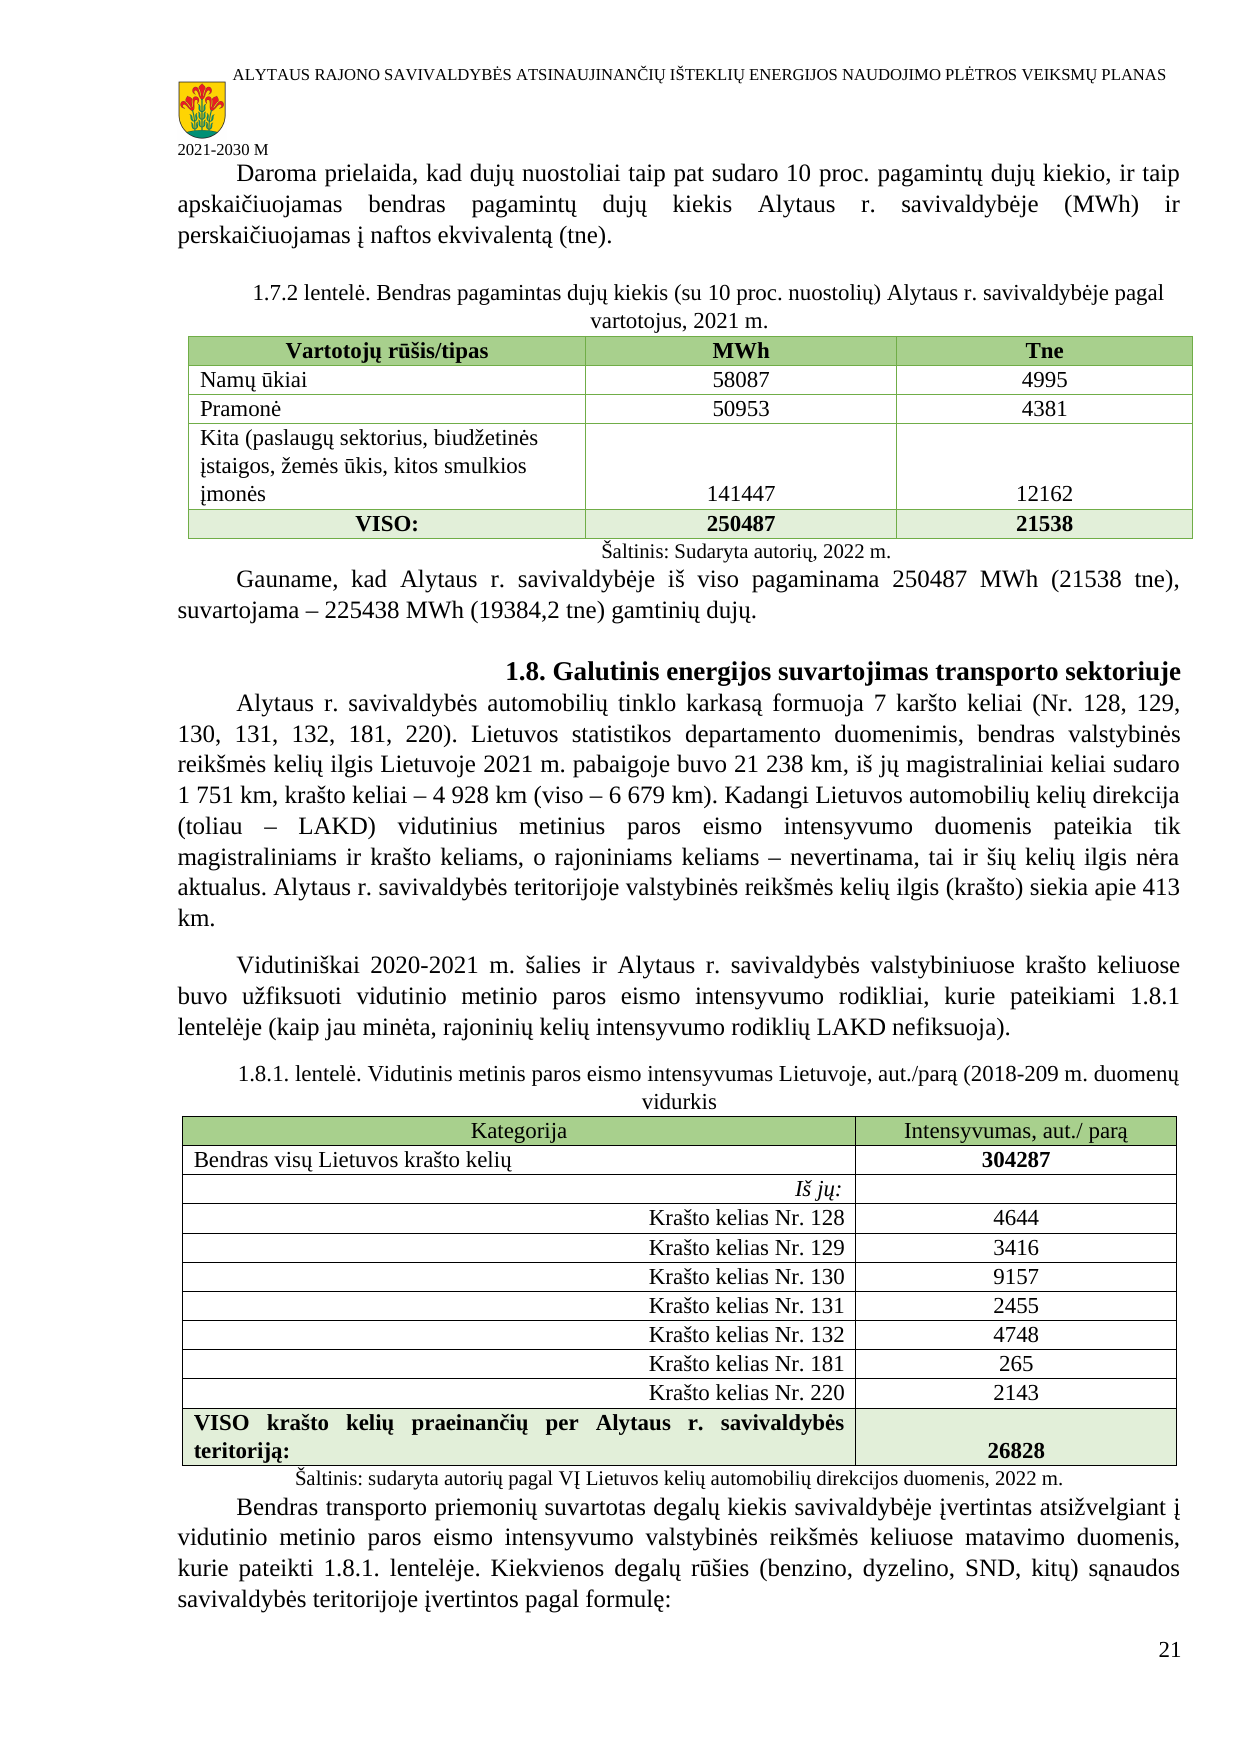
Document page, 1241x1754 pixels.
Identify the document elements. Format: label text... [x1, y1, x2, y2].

table_cell Krašto kelias Nr. 131 [183, 1292, 855, 1320]
text Daroma prielaida, kad dujų nuostoliai taip pat sudaro 10 proc. pagamintų dujų kiekio, ir taip apskaičiuojamas bendras pagamintų dujų kiekis Alytaus r. savivaldybėje (MWh) ir perskaičiuojamas į naftos ekvivalentą (tne). [177, 158, 1181, 249]
table_header Tne [897, 337, 1192, 365]
table_cell [856, 1175, 1176, 1203]
table_cell 21538 [897, 510, 1192, 538]
text 1.7.2 lentelė. Bendras pagamintas dujų kiekis (su 10 proc. nuostolių) Alytaus r. savivaldybėje pagal vartotojus, 2021 m. [177, 279, 1181, 334]
table_cell 58087 [586, 366, 896, 394]
text Šaltinis: sudaryta autorių pagal VĮ Lietuvos kelių automobilių direkcijos duomenis, 2022 m. [177, 1466, 1181, 1490]
text Šaltinis: Sudaryta autorių, 2022 m. [311, 539, 1181, 563]
table_cell Krašto kelias Nr. 128 [183, 1204, 855, 1232]
text Gauname, kad Alytaus r. savivaldybėje iš viso pagaminama 250487 MWh (21538 tne), suvartojama – 225438 MWh (19384,2 tne) gamtinių dujų. [177, 564, 1181, 624]
table_cell Krašto kelias Nr. 129 [183, 1234, 855, 1262]
table_cell 250487 [586, 510, 896, 538]
table_cell 50953 [586, 395, 896, 423]
table_cell 4995 [897, 366, 1192, 394]
table_cell Kita (paslaugų sektorius, biudžetinės įstaigos, žemės ūkis, kitos smulkios įmonės [189, 424, 585, 509]
table_header Kategorija [183, 1117, 855, 1145]
table_cell 4644 [856, 1204, 1176, 1232]
table_cell Iš jų: [183, 1175, 855, 1203]
table_cell Krašto kelias Nr. 130 [183, 1263, 855, 1291]
table_cell 3416 [856, 1234, 1176, 1262]
table_header MWh [586, 337, 896, 365]
table_cell Pramonė [189, 395, 585, 423]
table_cell 265 [856, 1350, 1176, 1378]
text Bendras transporto priemonių suvartotas degalų kiekis savivaldybėje įvertintas atsižvelgiant į vidutinio metinio paros eismo intensyvumo valstybinės reikšmės keliuose matavimo duomenis, kurie pateikti 1.8.1. lentelėje. Kiekvienos degalų rūšies (benzino, dyzelino, SND, kitų) sąnaudos savivaldybės teritorijoje įvertintos pagal formulę: [177, 1492, 1181, 1612]
table_cell 26828 [856, 1409, 1176, 1465]
table_cell 12162 [897, 424, 1192, 509]
text Alytaus r. savivaldybės automobilių tinklo karkasą formuoja 7 karšto keliai (Nr. 128, 129, 130, 131, 132, 181, 220). Lietuvos statistikos departamento duomenimis, bendras valstybinės reikšmės kelių ilgis Lietuvoje 2021 m. pabaigoje buvo 21 238 km, iš jų magistraliniai keliai sudaro 1 751 km, krašto keliai – 4 928 km (viso – 6 679 km). Kadangi Lietuvos automobilių kelių direkcija (toliau – LAKD) vidutinius metinius paros eismo intensyvumo duomenis pateikia tik magistraliniams ir krašto keliams, o rajoniniams keliams – nevertinama, tai ir šių kelių ilgis nėra aktualus. Alytaus r. savivaldybės teritorijoje valstybinės reikšmės kelių ilgis (krašto) siekia apie 413 km. [177, 688, 1181, 932]
table_cell VISO: [189, 510, 585, 538]
table_cell 304287 [856, 1146, 1176, 1174]
table_cell 4381 [897, 395, 1192, 423]
table_cell Krašto kelias Nr. 220 [183, 1379, 855, 1407]
text Vidutiniškai 2020-2021 m. šalies ir Alytaus r. savivaldybės valstybiniuose krašto keliuose buvo užfiksuoti vidutinio metinio paros eismo intensyvumo rodikliai, kurie pateikiami 1.8.1 lentelėje (kaip jau minėta, rajoninių kelių intensyvumo rodiklių LAKD nefiksuoja). [177, 951, 1181, 1041]
table_cell 2455 [856, 1292, 1176, 1320]
table_cell Krašto kelias Nr. 132 [183, 1321, 855, 1349]
table_cell 4748 [856, 1321, 1176, 1349]
table_cell VISO krašto kelių praeinančių per Alytaus r. savivaldybės teritoriją: [183, 1409, 855, 1465]
table_cell Bendras visų Lietuvos krašto kelių [183, 1146, 855, 1174]
table_cell Namų ūkiai [189, 366, 585, 394]
table_cell 9157 [856, 1263, 1176, 1291]
subtitle 1.8. Galutinis energijos suvartojimas transporto sektoriuje [177, 655, 1181, 686]
table_header Intensyvumas, aut./ parą [856, 1117, 1176, 1145]
table_cell 2143 [856, 1379, 1176, 1407]
table_header Vartotojų rūšis/tipas [189, 337, 585, 365]
text 1.8.1. lentelė. Vidutinis metinis paros eismo intensyvumas Lietuvoje, aut./parą (2018-209 m. duomenų vidurkis [177, 1059, 1181, 1114]
table_cell 141447 [586, 424, 896, 509]
table_cell Krašto kelias Nr. 181 [183, 1350, 855, 1378]
